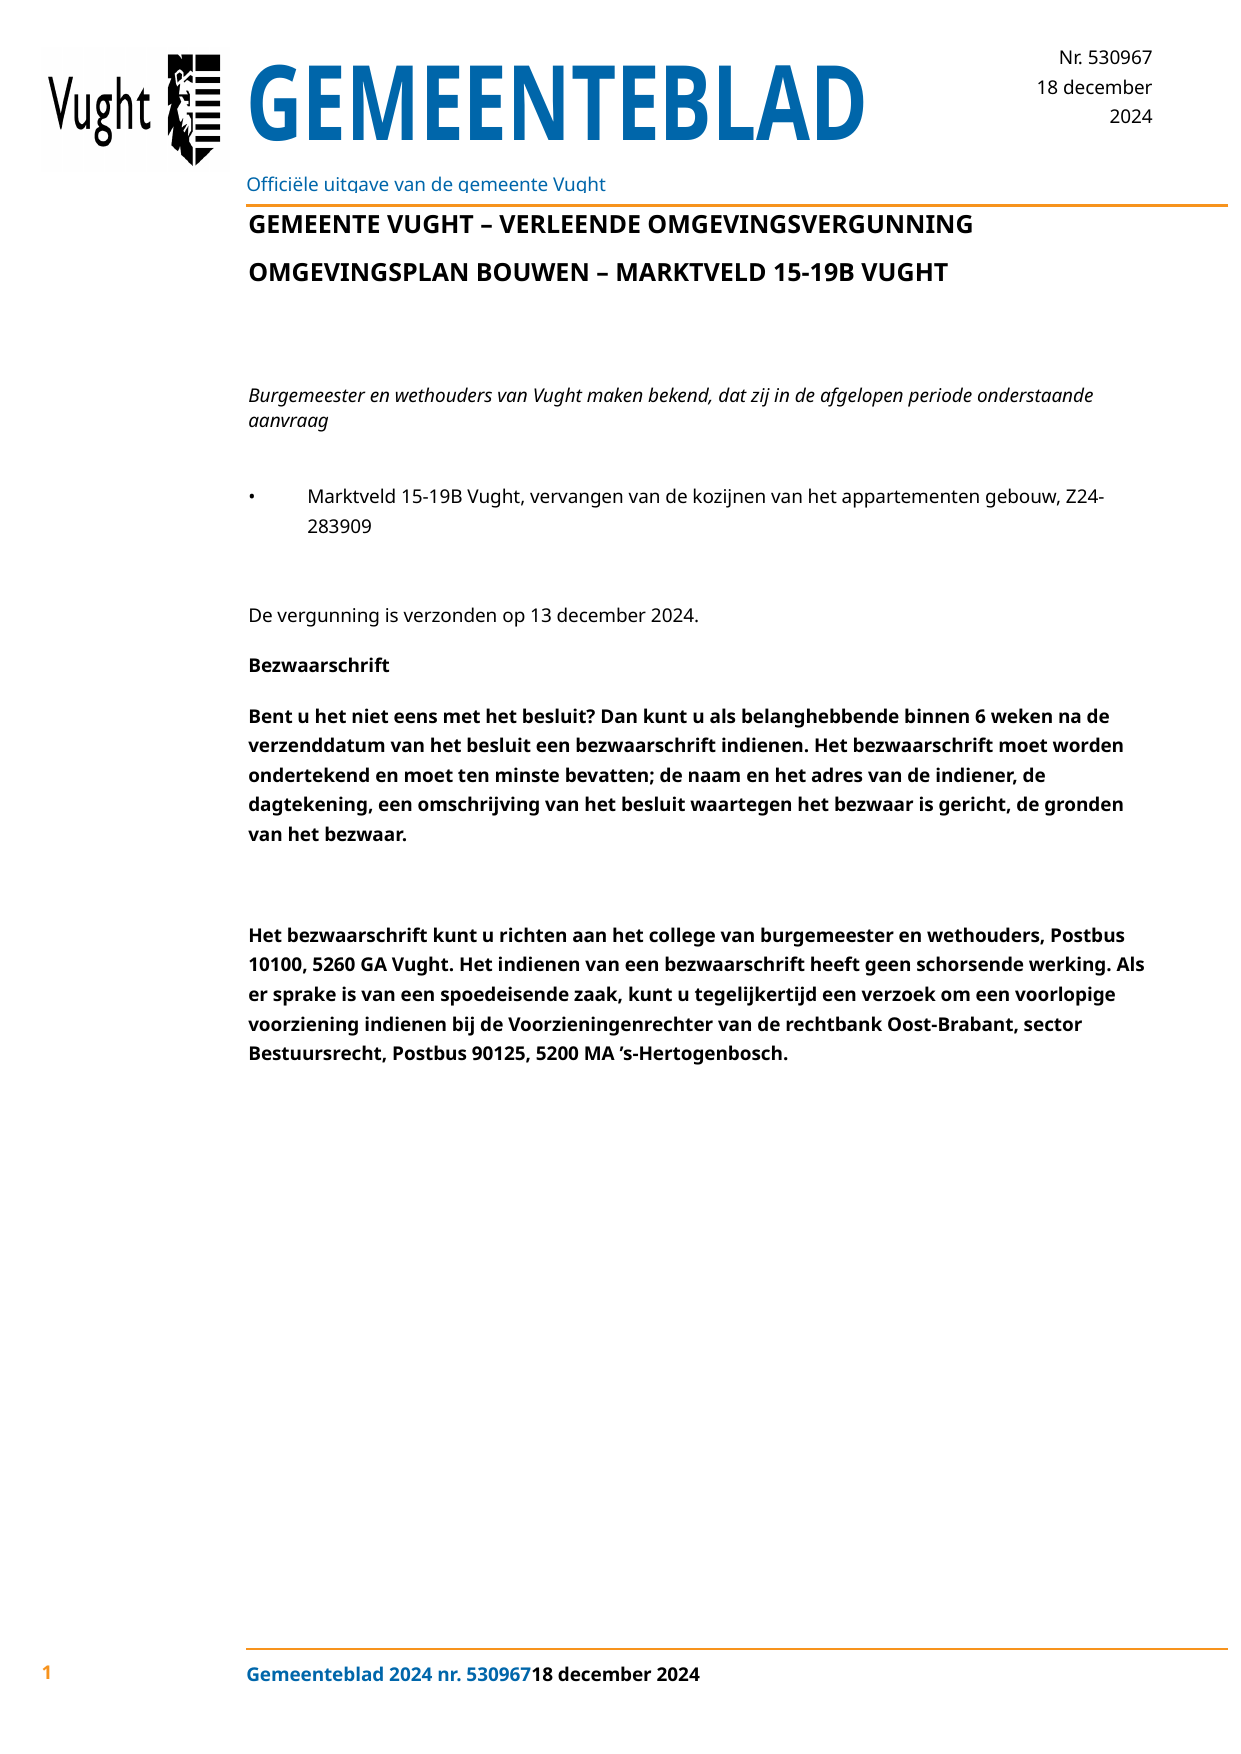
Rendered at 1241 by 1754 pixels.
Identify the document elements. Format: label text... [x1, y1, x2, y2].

text Burgemeester en wethouders van Vught maken bekend, dat zij in de afgelopen periode onderstaande aanvraag [248, 382, 1152, 433]
text GEMEENTE VUGHT – VERLEENDE OMGEVINGSVERGUNNING OMGEVINGSPLAN BOUWEN – MARKTVELD 15-19B VUGHT [248, 207, 1152, 288]
text De vergunning is verzonden op 13 december 2024. [248, 602, 1152, 628]
picture [41, 47, 231, 172]
list Marktveld 15-19B Vught, vervangen van de kozijnen van het appartementen gebouw, Z24-283909 [248, 484, 1152, 539]
text Het bezwaarschrift kunt u richten aan het college van burgemeester en wethouders, Postbus 10100, 5260 GA Vught. Het indienen van een bezwaarschrift heeft geen schorsende werking. Als er sprake is van een spoedeisende zaak, kunt u tegelijkertijd een verzoek om een voorlopige voorziening indienen bij de Voorzieningenrechter van de rechtbank Oost-Brabant, sector Bestuursrecht, Postbus 90125, 5200 MA ’s-Hertogenbosch. [248, 922, 1152, 1066]
text Bent u het niet eens met het besluit? Dan kunt u als belanghebbende binnen 6 weken na de verzenddatum van het besluit een bezwaarschrift indienen. Het bezwaarschrift moet worden ondertekend en moet ten minste bevatten; de naam en het adres van de indiener, de dagtekening, een omschrijving van het besluit waartegen het bezwaar is gericht, de gronden van het bezwaar. [248, 703, 1152, 847]
text Bezwaarschrift [248, 652, 1152, 678]
